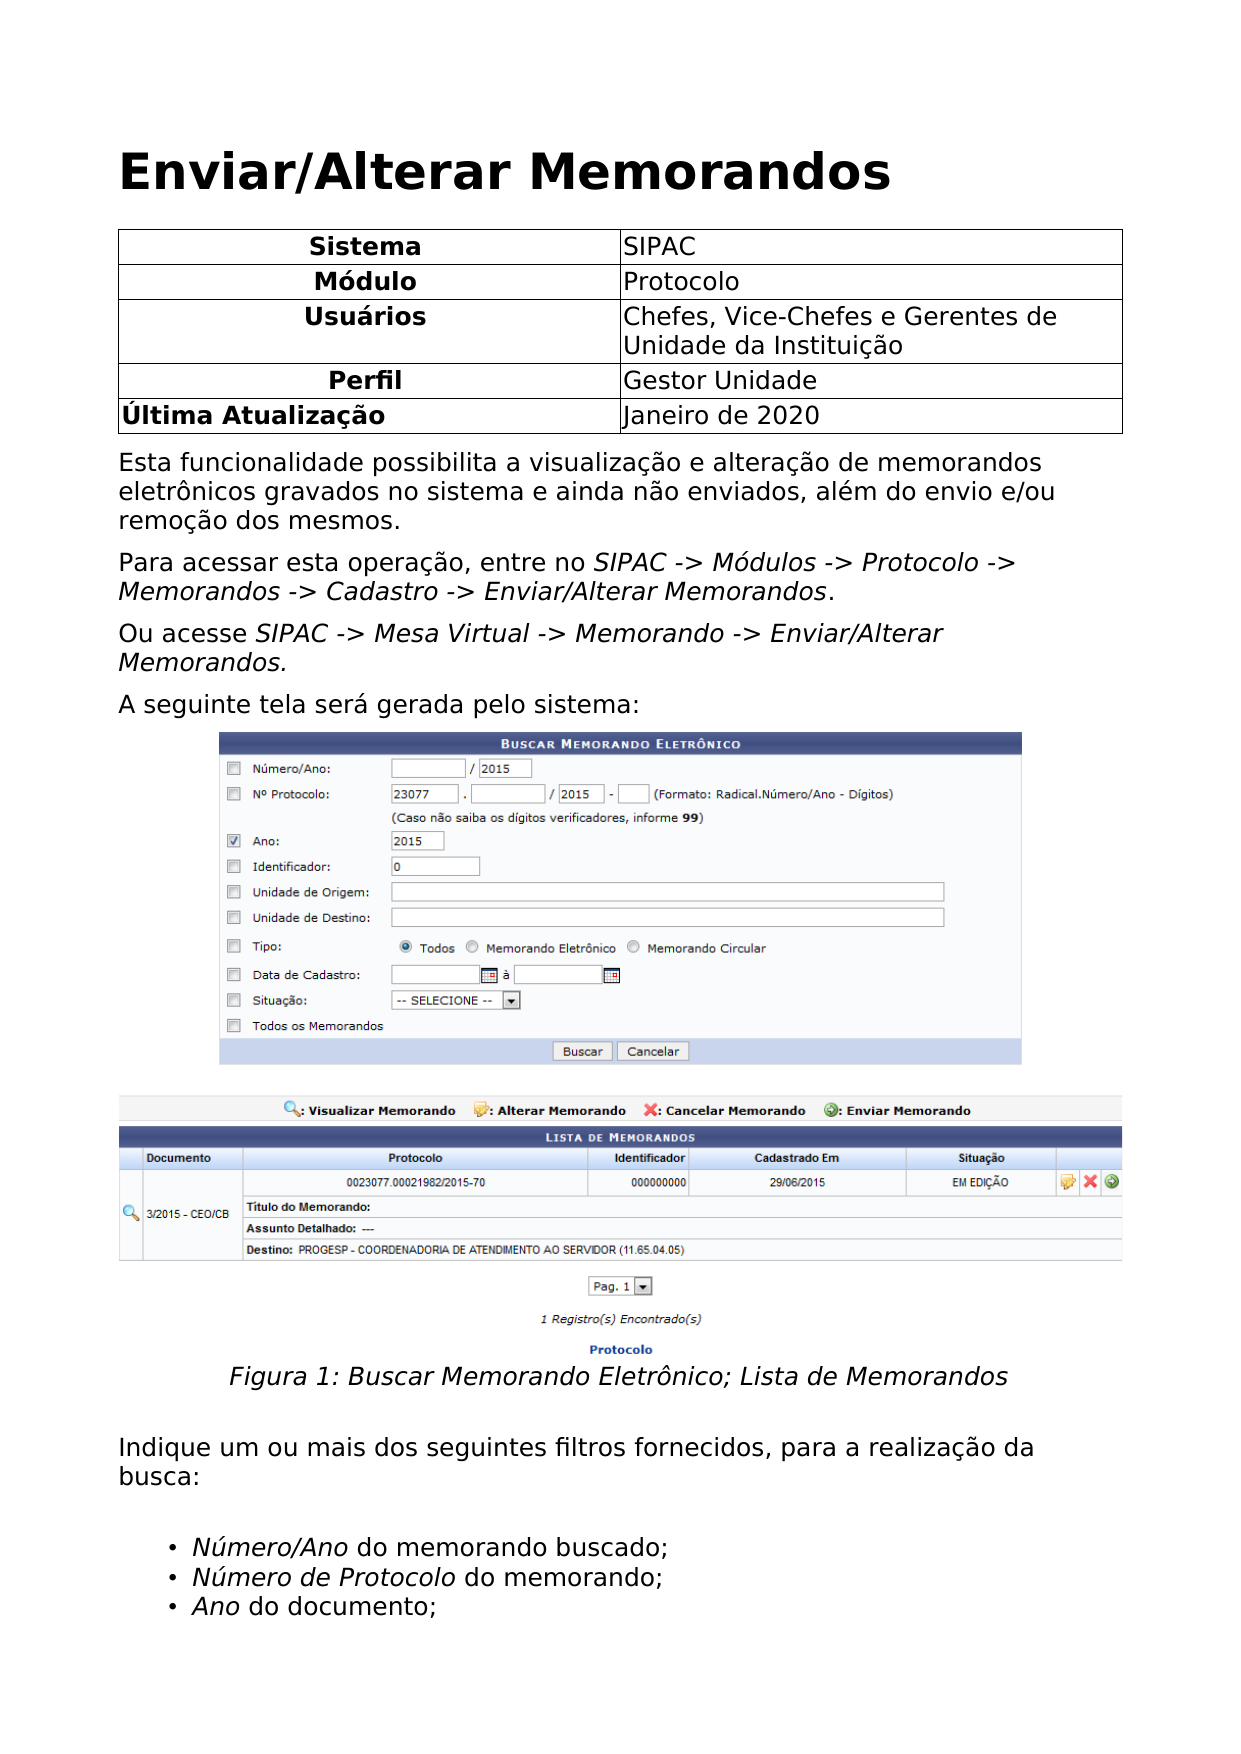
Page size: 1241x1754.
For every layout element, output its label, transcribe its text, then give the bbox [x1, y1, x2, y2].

table_header SIPAC [621, 230, 1122, 264]
table_cell Gestor Unidade [621, 364, 1122, 398]
table_cell Chefes, Vice-Chefes e Gerentes de Unidade da Instituição [621, 300, 1122, 363]
table_cell Janeiro de 2020 [621, 399, 1122, 433]
table_header Sistema [119, 230, 620, 264]
text Esta funcionalidade possibilita a visualização e alteração de memorandos eletrônicos gravados no sistema e ainda não enviados, além do envio e/ou remoção dos mesmos. [118, 448, 1122, 536]
text Ou acesse SIPAC -> Mesa Virtual -> Memorando -> Enviar/Alterar Memorandos. [118, 619, 1122, 677]
table_cell Usuários [119, 300, 620, 363]
text Para acessar esta operação, entre no SIPAC -> Módulos -> Protocolo -> Memorandos -> Cadastro -> Enviar/Alterar Memorandos. [118, 548, 1122, 607]
text A seguinte tela será gerada pelo sistema: [118, 690, 1122, 719]
list Número de Protocolo do memorando; [177, 1563, 1122, 1592]
table_cell Perfil [119, 364, 620, 398]
list Ano do documento; [177, 1592, 1122, 1621]
picture [118, 731, 1123, 1363]
list Número/Ano do memorando buscado; [177, 1533, 1122, 1563]
table_cell Última Atualização [119, 399, 620, 433]
table_cell Módulo [119, 265, 620, 299]
subtitle Enviar/Alterar Memorandos [118, 143, 1122, 201]
text Figura 1: Buscar Memorando Eletrônico; Lista de Memorandos [118, 1363, 1122, 1392]
table_cell Protocolo [621, 265, 1122, 299]
text Indique um ou mais dos seguintes filtros fornecidos, para a realização da busca: [118, 1433, 1122, 1492]
